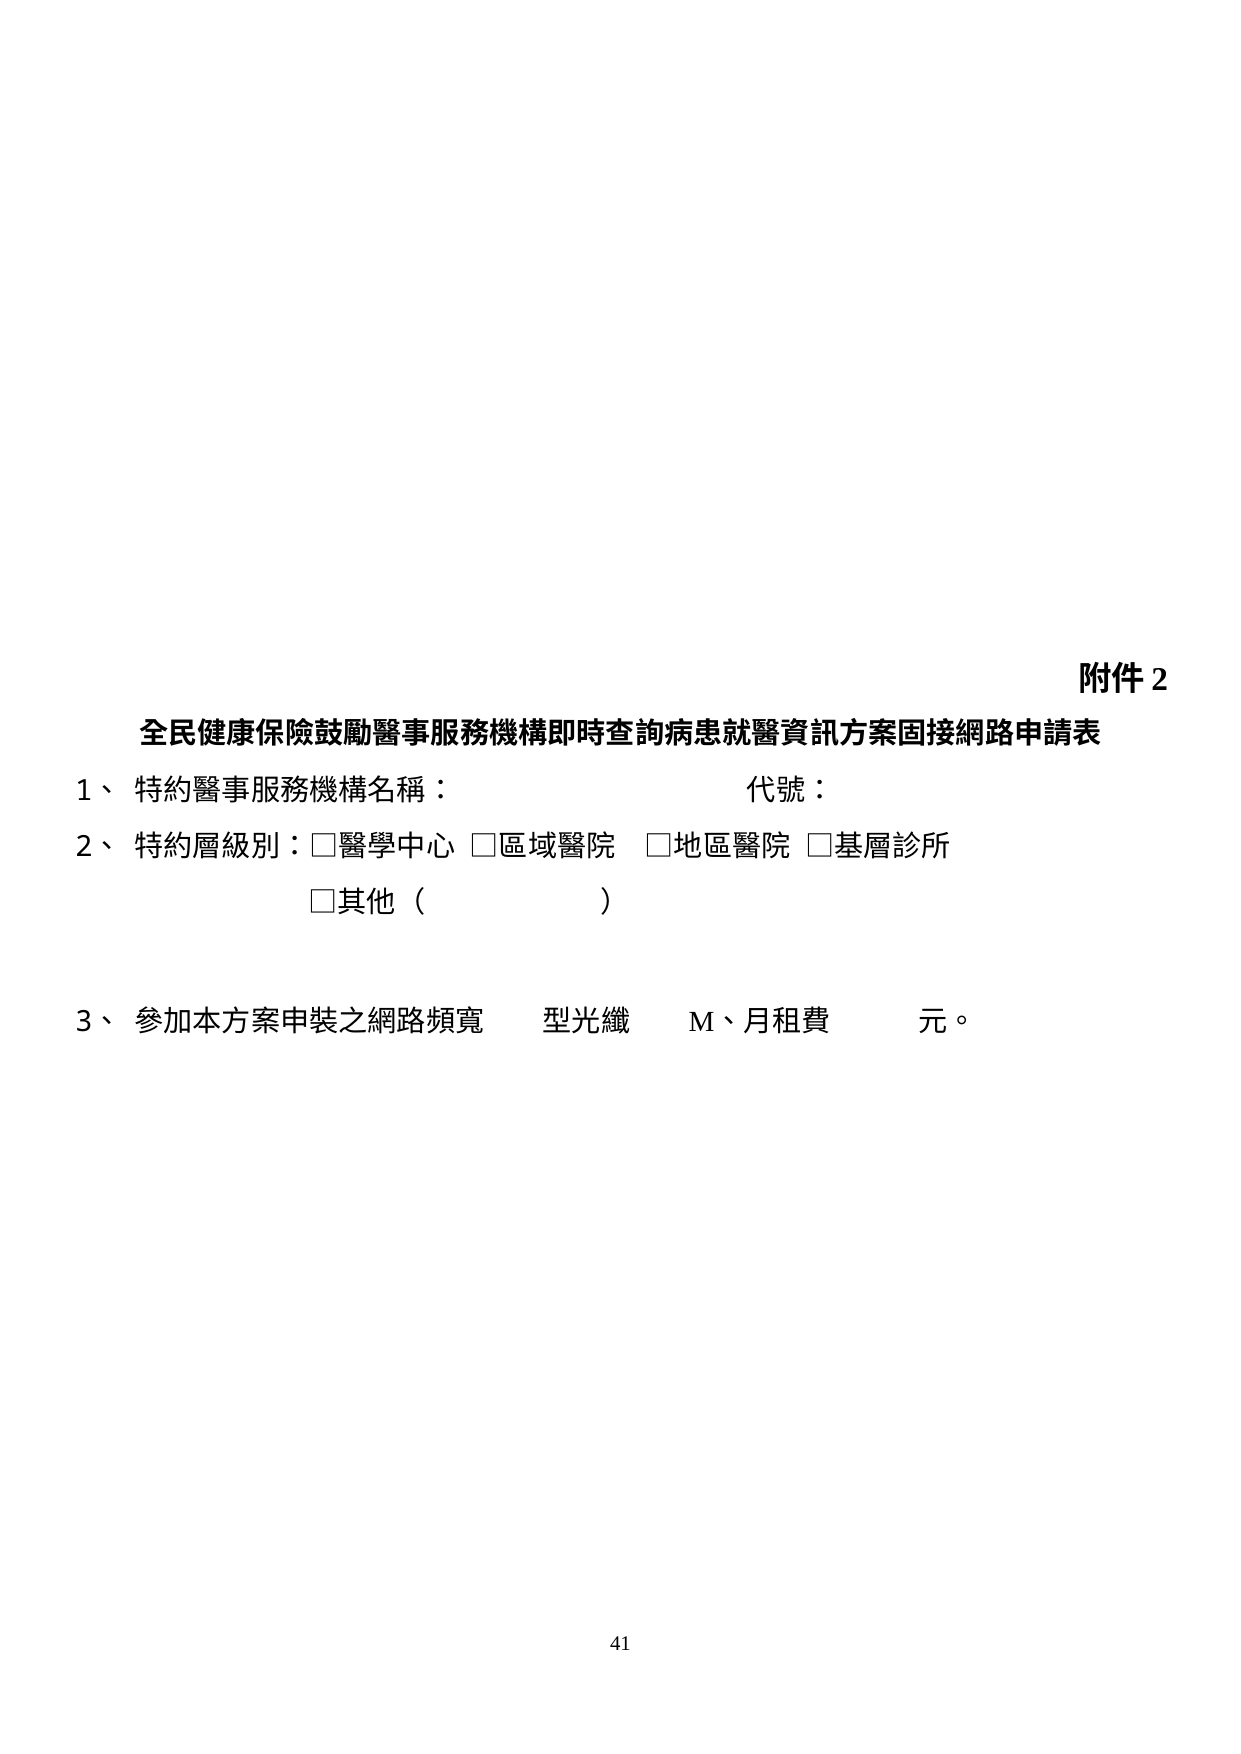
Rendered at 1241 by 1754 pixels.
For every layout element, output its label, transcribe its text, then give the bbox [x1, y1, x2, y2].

list 特約醫事服務機構名稱： 代號： [75, 755, 1165, 811]
list 特約層級別：□醫學中心 □區域醫院 □地區醫院 □基層診所 [75, 811, 1165, 867]
text □其他（ ） [75, 867, 1165, 924]
text 附件2 [75, 634, 1168, 697]
list 參加本方案申裝之網路頻寬 型光纖 M、月租費 元。 [75, 986, 1165, 1042]
text 全民健康保險鼓勵醫事服務機構即時查詢病患就醫資訊方案固接網路申請表 [75, 697, 1165, 755]
